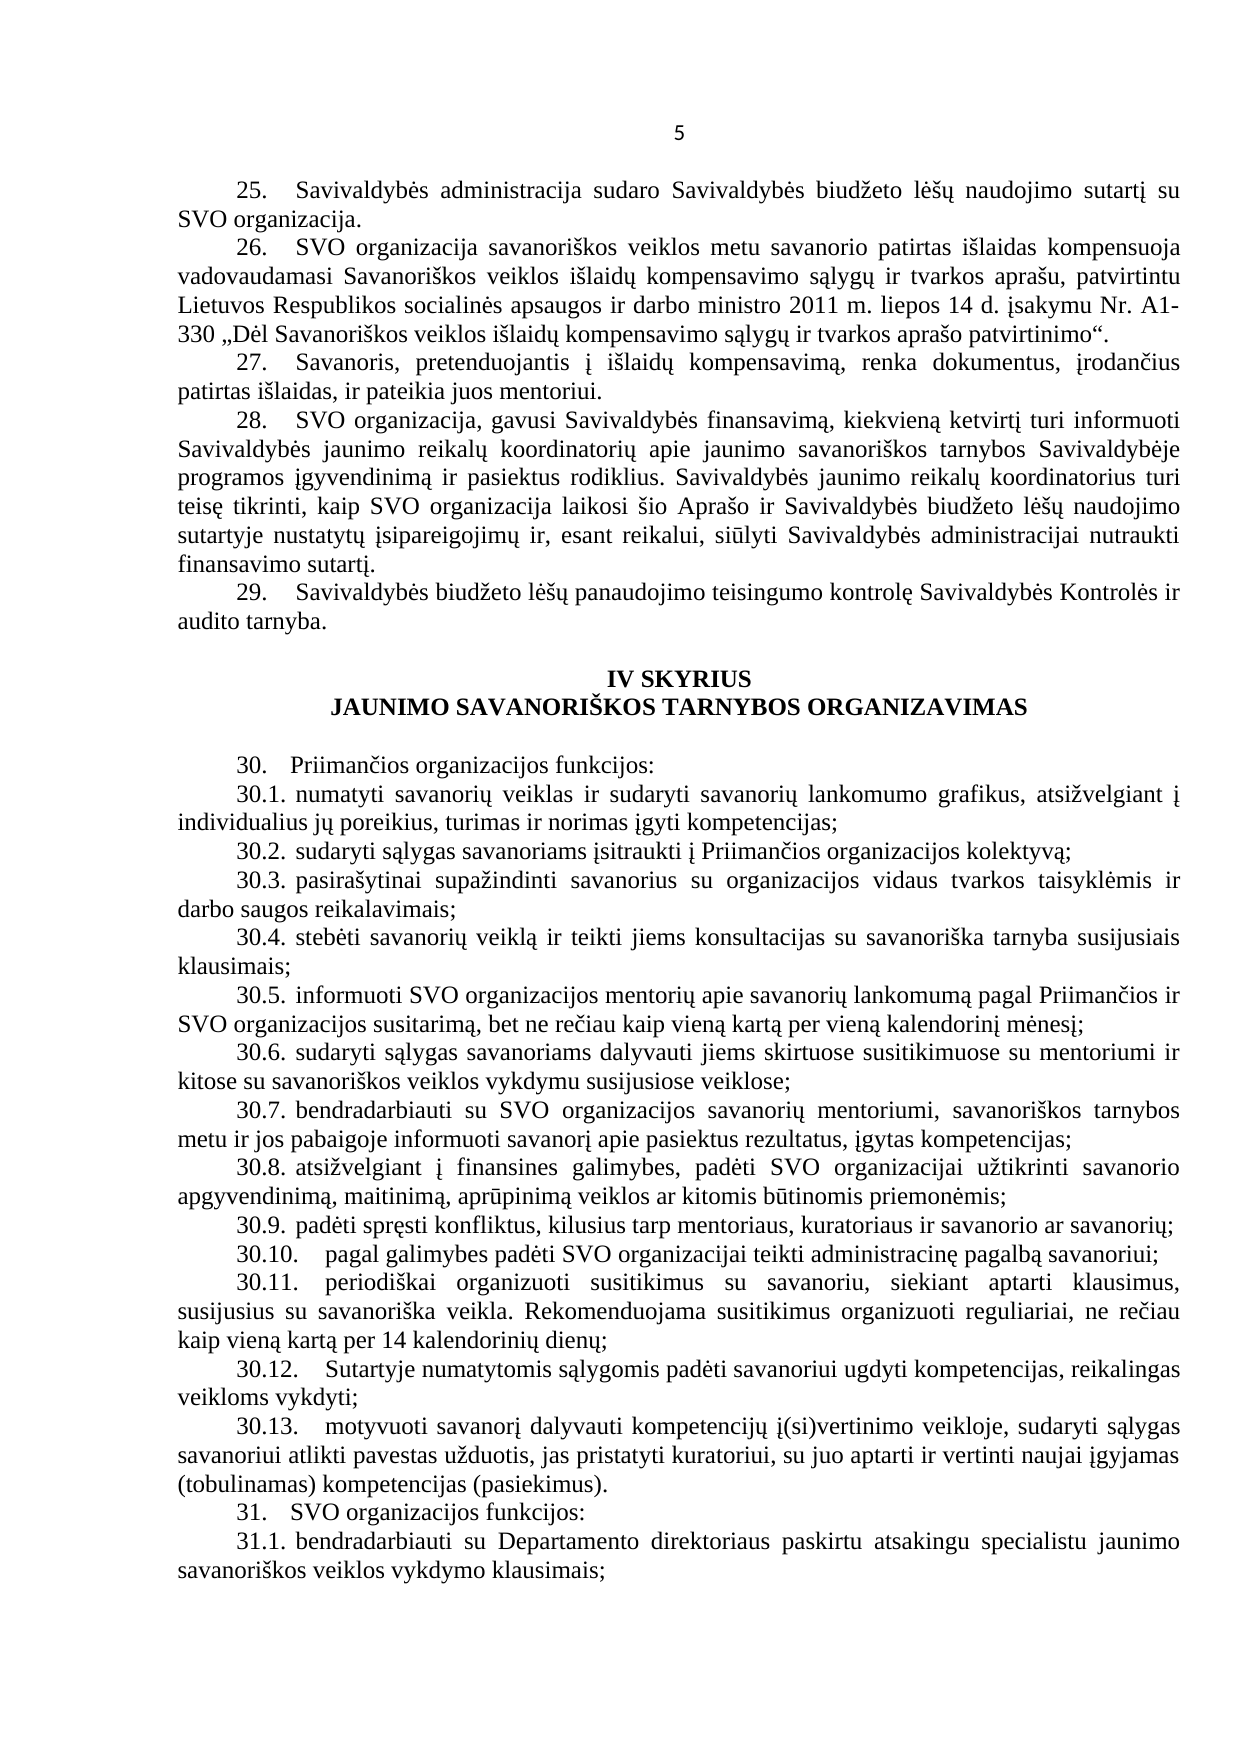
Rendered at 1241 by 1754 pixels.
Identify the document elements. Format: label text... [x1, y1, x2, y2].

text 30.4. stebėti savanorių veiklą ir teikti jiems konsultacijas su savanoriška tarnyba susijusiais klausimais; [177, 922, 1181, 980]
text 30.2. sudaryti sąlygas savanoriams įsitraukti į Priimančios organizacijos kolektyvą; [177, 836, 1181, 865]
text 30.7. bendradarbiauti su SVO organizacijos savanorių mentoriumi, savanoriškos tarnybos metu ir jos pabaigoje informuoti savanorį apie pasiektus rezultatus, įgytas kompetencijas; [177, 1095, 1181, 1152]
text JAUNIMO SAVANORIŠKOS TARNYBOS ORGANIZAVIMAS [177, 692, 1181, 721]
text 30.3. pasirašytinai supažindinti savanorius su organizacijos vidaus tvarkos taisyklėmis ir darbo saugos reikalavimais; [177, 865, 1181, 922]
text 29. Savivaldybės biudžeto lėšų panaudojimo teisingumo kontrolę Savivaldybės Kontrolės ir audito tarnyba. [177, 577, 1181, 635]
text 30.8. atsižvelgiant į finansines galimybes, padėti SVO organizacijai užtikrinti savanorio apgyvendinimą, maitinimą, aprūpinimą veiklos ar kitomis būtinomis priemonėmis; [177, 1152, 1181, 1210]
text 30. Priimančios organizacijos funkcijos: [177, 750, 1181, 779]
text 30.9. padėti spręsti konfliktus, kilusius tarp mentoriaus, kuratoriaus ir savanorio ar savanorių; [177, 1210, 1181, 1239]
text 30.11. periodiškai organizuoti susitikimus su savanoriu, siekiant aptarti klausimus, susijusius su savanoriška veikla. Rekomenduojama susitikimus organizuoti reguliariai, ne rečiau kaip vieną kartą per 14 kalendorinių dienų; [177, 1267, 1181, 1354]
text 28. SVO organizacija, gavusi Savivaldybės finansavimą, kiekvieną ketvirtį turi informuoti Savivaldybės jaunimo reikalų koordinatorių apie jaunimo savanoriškos tarnybos Savivaldybėje programos įgyvendinimą ir pasiektus rodiklius. Savivaldybės jaunimo reikalų koordinatorius turi teisę tikrinti, kaip SVO organizacija laikosi šio Aprašo ir Savivaldybės biudžeto lėšų naudojimo sutartyje nustatytų įsipareigojimų ir, esant reikalui, siūlyti Savivaldybės administracijai nutraukti finansavimo sutartį. [177, 405, 1181, 577]
text 30.10. pagal galimybes padėti SVO organizacijai teikti administracinę pagalbą savanoriui; [177, 1239, 1181, 1267]
text 27. Savanoris, pretenduojantis į išlaidų kompensavimą, renka dokumentus, įrodančius patirtas išlaidas, ir pateikia juos mentoriui. [177, 347, 1181, 405]
text 30.5. informuoti SVO organizacijos mentorių apie savanorių lankomumą pagal Priimančios ir SVO organizacijos susitarimą, bet ne rečiau kaip vieną kartą per vieną kalendorinį mėnesį; [177, 980, 1181, 1037]
text 31.1. bendradarbiauti su Departamento direktoriaus paskirtu atsakingu specialistu jaunimo savanoriškos veiklos vykdymo klausimais; [177, 1526, 1181, 1584]
text 30.12. Sutartyje numatytomis sąlygomis padėti savanoriui ugdyti kompetencijas, reikalingas veikloms vykdyti; [177, 1354, 1181, 1411]
text 26. SVO organizacija savanoriškos veiklos metu savanorio patirtas išlaidas kompensuoja vadovaudamasi Savanoriškos veiklos išlaidų kompensavimo sąlygų ir tvarkos aprašu, patvirtintu Lietuvos Respublikos socialinės apsaugos ir darbo ministro 2011 m. liepos 14 d. įsakymu Nr. A1-330 „Dėl Savanoriškos veiklos išlaidų kompensavimo sąlygų ir tvarkos aprašo patvirtinimo“. [177, 232, 1181, 347]
text IV SKYRIUS [177, 664, 1181, 692]
text 30.6. sudaryti sąlygas savanoriams dalyvauti jiems skirtuose susitikimuose su mentoriumi ir kitose su savanoriškos veiklos vykdymu susijusiose veiklose; [177, 1037, 1181, 1095]
text 30.1. numatyti savanorių veiklas ir sudaryti savanorių lankomumo grafikus, atsižvelgiant į individualius jų poreikius, turimas ir norimas įgyti kompetencijas; [177, 779, 1181, 836]
text 31. SVO organizacijos funkcijos: [177, 1497, 1181, 1526]
text 25. Savivaldybės administracija sudaro Savivaldybės biudžeto lėšų naudojimo sutartį su SVO organizacija. [177, 175, 1181, 232]
text 30.13. motyvuoti savanorį dalyvauti kompetencijų į(si)vertinimo veikloje, sudaryti sąlygas savanoriui atlikti pavestas užduotis, jas pristatyti kuratoriui, su juo aptarti ir vertinti naujai įgyjamas (tobulinamas) kompetencijas (pasiekimus). [177, 1411, 1181, 1497]
